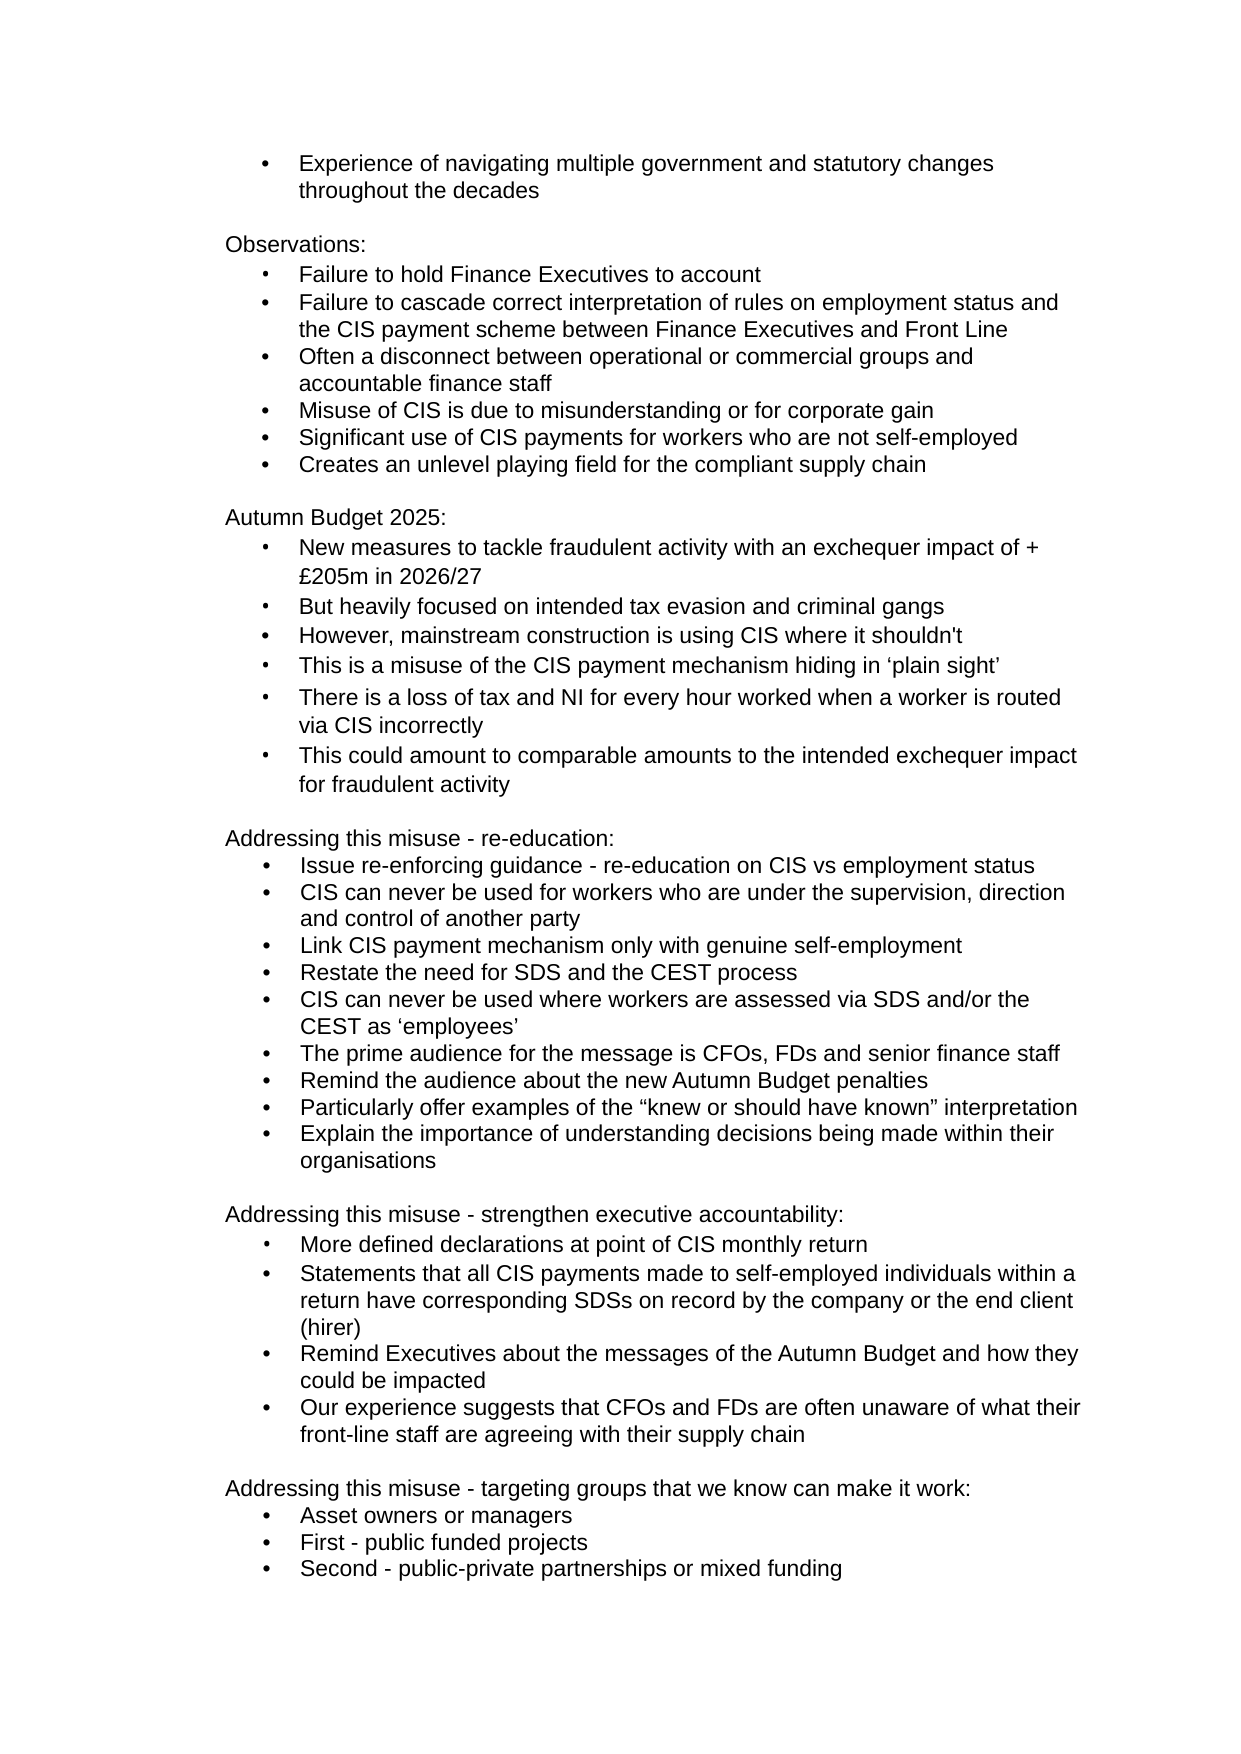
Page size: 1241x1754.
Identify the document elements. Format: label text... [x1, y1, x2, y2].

list Remind Executives about the messages of the Autumn Budget and how they could be impacted [262, 1340, 1090, 1393]
list Failure to hold Finance Executives to account [261, 257, 1090, 289]
list This is a misuse of the CIS payment mechanism hiding in ‘plain sight’ [261, 649, 1090, 680]
text Addressing this misuse - targeting groups that we know can make it work: [225, 1475, 1090, 1501]
list However, mainstream construction is using CIS where it shouldn't [261, 622, 1090, 648]
list CIS can never be used where workers are assessed via SDS and/or the CEST as ‘employees’ [262, 986, 1090, 1039]
list Our experience suggests that CFOs and FDs are often unaware of what their front-line staff are agreeing with their supply chain [262, 1394, 1090, 1447]
list Creates an unlevel playing field for the compliant supply chain [261, 451, 1090, 477]
text Addressing this misuse - re-education: [225, 825, 1090, 851]
list Failure to cascade correct interpretation of rules on employment status and the CIS payment scheme between Finance Executives and Front Line [261, 289, 1090, 343]
list But heavily focused on intended tax evasion and criminal gangs [261, 590, 1090, 621]
text Observations: [225, 231, 1090, 257]
list Explain the importance of understanding decisions being made within their organisations [262, 1120, 1090, 1173]
list CIS can never be used for workers who are under the supervision, direction and control of another party [262, 878, 1090, 932]
list Experience of navigating multiple government and statutory changes throughout the decades [261, 150, 1090, 203]
list Particularly offer examples of the “knew or should have known” interpretation [262, 1093, 1090, 1120]
list Issue re-enforcing guidance - re-education on CIS vs employment status [262, 852, 1090, 878]
list New measures to tackle fraudulent activity with an exchequer impact of +£205m in 2026/27 [261, 531, 1090, 589]
list Significant use of CIS payments for workers who are not self-employed [261, 424, 1090, 450]
list This could amount to comparable amounts to the intended exchequer impact for fraudulent activity [261, 739, 1090, 797]
list Statements that all CIS payments made to self-employed individuals within a return have corresponding SDSs on record by the company or the end client (hirer) [262, 1260, 1090, 1340]
list Often a disconnect between operational or commercial groups and accountable finance staff [261, 343, 1090, 396]
list The prime audience for the message is CFOs, FDs and senior finance staff [262, 1040, 1090, 1066]
list Remind the audience about the new Autumn Budget penalties [262, 1067, 1090, 1093]
list Asset owners or managers [262, 1502, 1090, 1528]
list There is a loss of tax and NI for every hour worked when a worker is routed via CIS incorrectly [261, 681, 1090, 739]
list Misuse of CIS is due to misunderstanding or for corporate gain [261, 397, 1090, 423]
text Addressing this misuse - strengthen executive accountability: [225, 1201, 1090, 1227]
text Autumn Budget 2025: [225, 504, 1090, 531]
list Restate the need for SDS and the CEST process [262, 959, 1090, 985]
list Second - public-private partnerships or mixed funding [262, 1555, 1090, 1582]
list More defined declarations at point of CIS monthly return [262, 1228, 1090, 1259]
list Link CIS payment mechanism only with genuine self-employment [262, 932, 1090, 958]
list First - public funded projects [262, 1528, 1090, 1555]
